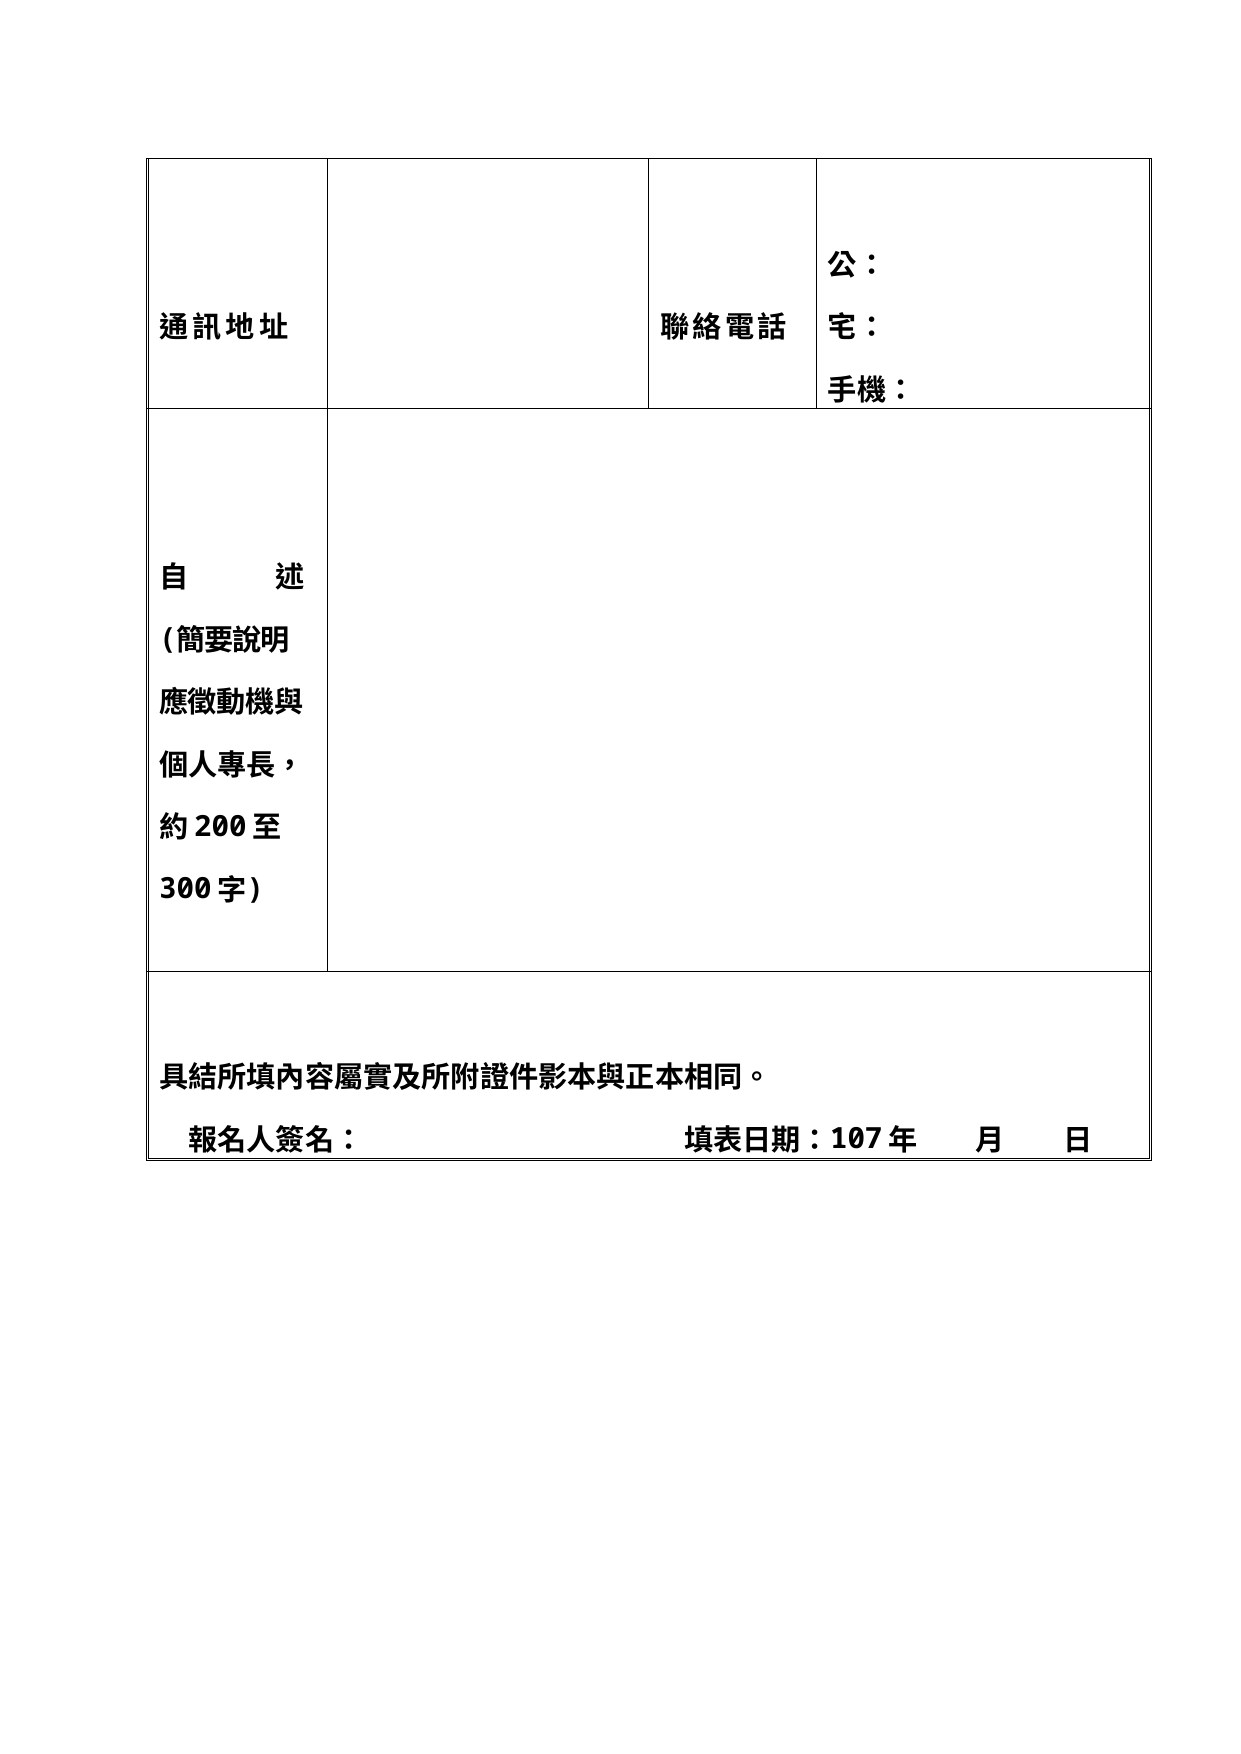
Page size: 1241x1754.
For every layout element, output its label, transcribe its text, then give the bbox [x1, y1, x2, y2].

table_cell 聯絡電話 [649, 159, 816, 408]
table_cell 通訊地址 [149, 159, 327, 408]
table_cell [328, 409, 1149, 971]
table_cell [328, 159, 648, 408]
table_cell 具結所填內容屬實及所附證件影本與正本相同。 報名人簽名： 填表日期：107年 月 日 [149, 972, 1149, 1158]
table_cell 公： 宅： 手機： [817, 159, 1149, 408]
table_cell 自 述 (簡要說明應徵動機與個人專長，約200至300字) [149, 409, 327, 971]
